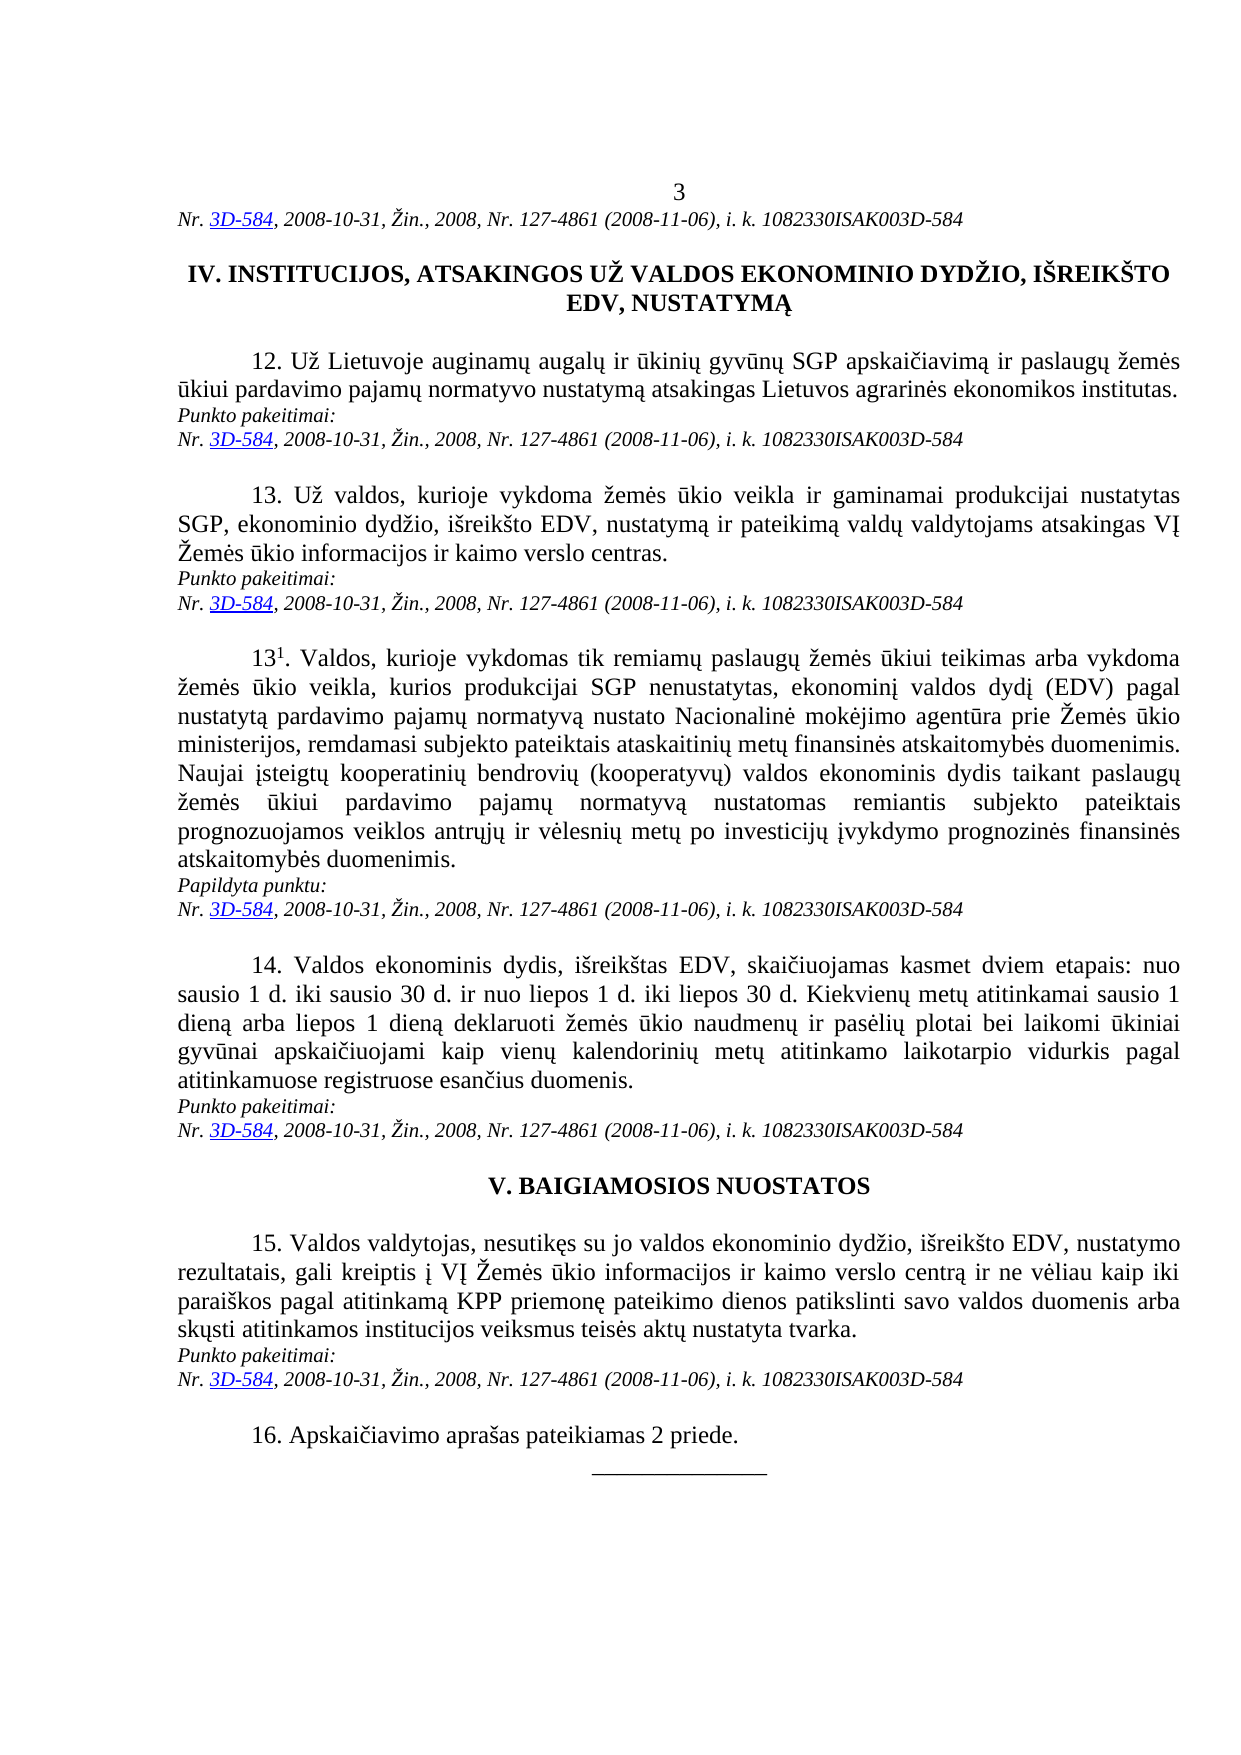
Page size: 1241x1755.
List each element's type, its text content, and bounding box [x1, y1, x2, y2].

text 14. Valdos ekonominis dydis, išreikštas EDV, skaičiuojamas kasmet dviem etapais: nuo sausio 1 d. iki sausio 30 d. ir nuo liepos 1 d. iki liepos 30 d. Kiekvienų metų atitinkamai sausio 1 dieną arba liepos 1 dieną deklaruoti žemės ūkio naudmenų ir pasėlių plotai bei laikomi ūkiniai gyvūnai apskaičiuojami kaip vienų kalendorinių metų atitinkamo laikotarpio vidurkis pagal atitinkamuose registruose esančius duomenis. [177, 950, 1181, 1094]
text Nr. 3D-584, 2008-10-31, Žin., 2008, Nr. 127-4861 (2008-11-06), i. k. 1082330ISAK003D-584 [177, 1118, 1181, 1142]
text V. BAIGIAMOSIOS NUOSTATOS [177, 1171, 1181, 1199]
text Punkto pakeitimai: [177, 566, 1181, 590]
text Nr. 3D-584, 2008-10-31, Žin., 2008, Nr. 127-4861 (2008-11-06), i. k. 1082330ISAK003D-584 [177, 207, 1181, 231]
text 15. Valdos valdytojas, nesutikęs su jo valdos ekonominio dydžio, išreikšto EDV, nustatymo rezultatais, gali kreiptis į VĮ Žemės ūkio informacijos ir kaimo verslo centrą ir ne vėliau kaip iki paraiškos pagal atitinkamą KPP priemonę pateikimo dienos patikslinti savo valdos duomenis arba skųsti atitinkamos institucijos veiksmus teisės aktų nustatyta tvarka. [177, 1228, 1181, 1343]
text Punkto pakeitimai: [177, 1094, 1181, 1118]
text Punkto pakeitimai: [177, 1343, 1181, 1367]
text IV. INSTITUCIJOS, ATSAKINGOS UŽ VALDOS EKONOMINIO DYDŽIO, IŠREIKŠTO EDV, NUSTATYMĄ [177, 259, 1181, 317]
text 12. Už Lietuvoje auginamų augalų ir ūkinių gyvūnų SGP apskaičiavimą ir paslaugų žemės ūkiui pardavimo pajamų normatyvo nustatymą atsakingas Lietuvos agrarinės ekonomikos institutas. [177, 346, 1181, 403]
text Nr. 3D-584, 2008-10-31, Žin., 2008, Nr. 127-4861 (2008-11-06), i. k. 1082330ISAK003D-584 [177, 1367, 1181, 1391]
text Papildyta punktu: [177, 873, 1181, 897]
text 16. Apskaičiavimo aprašas pateikiamas 2 priede. [177, 1420, 1181, 1449]
text 131. Valdos, kurioje vykdomas tik remiamų paslaugų žemės ūkiui teikimas arba vykdoma žemės ūkio veikla, kurios produkcijai SGP nenustatytas, ekonominį valdos dydį (EDV) pagal nustatytą pardavimo pajamų normatyvą nustato Nacionalinė mokėjimo agentūra prie Žemės ūkio ministerijos, remdamasi subjekto pateiktais ataskaitinių metų finansinės atskaitomybės duomenimis. Naujai įsteigtų kooperatinių bendrovių (kooperatyvų) valdos ekonominis dydis taikant paslaugų žemės ūkiui pardavimo pajamų normatyvą nustatomas remiantis subjekto pateiktais prognozuojamos veiklos antrųjų ir vėlesnių metų po investicijų įvykdymo prognozinės finansinės atskaitomybės duomenimis. [177, 643, 1181, 873]
text Punkto pakeitimai: [177, 403, 1181, 427]
text Nr. 3D-584, 2008-10-31, Žin., 2008, Nr. 127-4861 (2008-11-06), i. k. 1082330ISAK003D-584 [177, 897, 1181, 921]
text Nr. 3D-584, 2008-10-31, Žin., 2008, Nr. 127-4861 (2008-11-06), i. k. 1082330ISAK003D-584 [177, 590, 1181, 614]
text ______________ [177, 1449, 1181, 1478]
text 13. Už valdos, kurioje vykdoma žemės ūkio veikla ir gaminamai produkcijai nustatytas SGP, ekonominio dydžio, išreikšto EDV, nustatymą ir pateikimą valdų valdytojams atsakingas VĮ Žemės ūkio informacijos ir kaimo verslo centras. [177, 480, 1181, 566]
text Nr. 3D-584, 2008-10-31, Žin., 2008, Nr. 127-4861 (2008-11-06), i. k. 1082330ISAK003D-584 [177, 427, 1181, 451]
